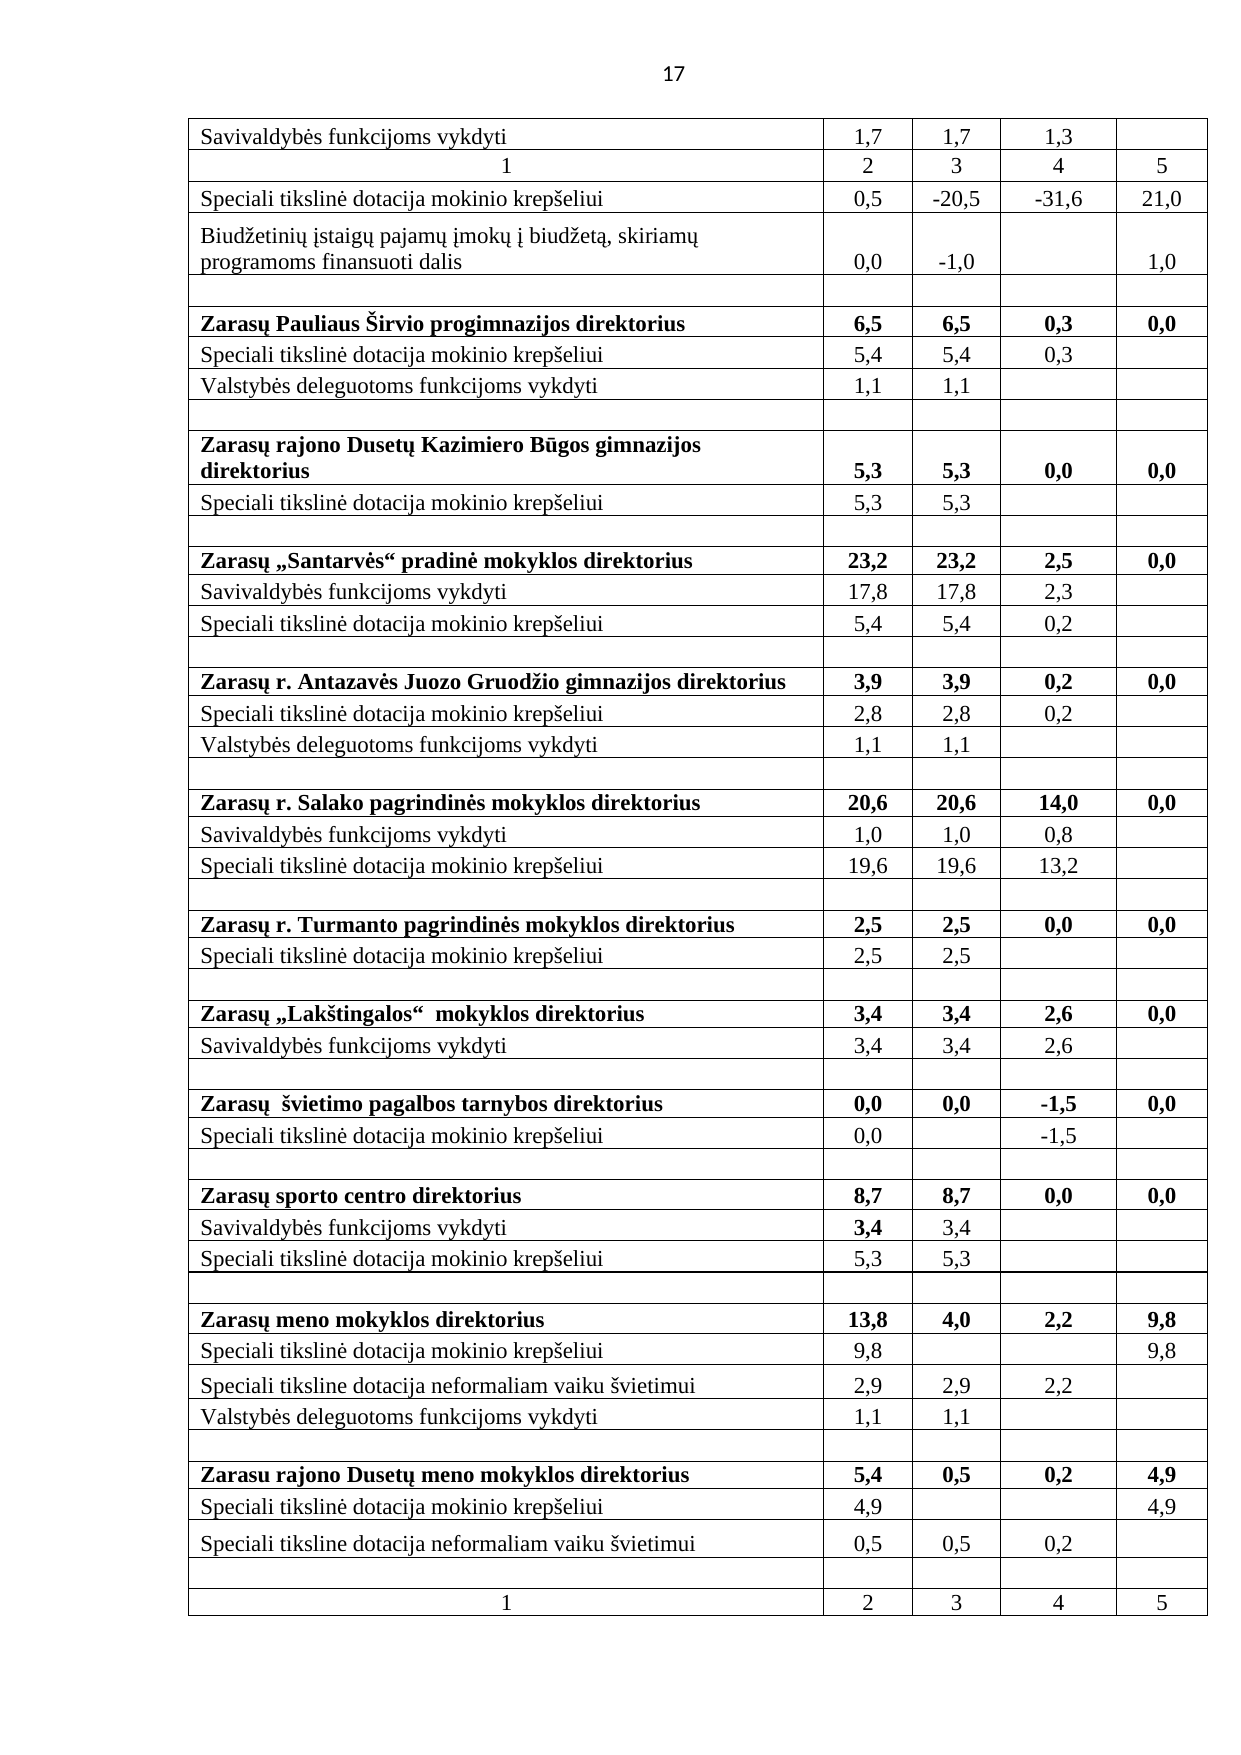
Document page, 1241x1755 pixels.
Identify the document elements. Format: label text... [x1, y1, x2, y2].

table_cell 1,0 [913, 817, 1000, 847]
table_cell 2,5 [824, 938, 912, 968]
table_cell 0,0 [1117, 911, 1207, 937]
table_cell 5,3 [824, 485, 912, 515]
table_cell 3,4 [913, 1210, 1000, 1240]
table_cell Zarasų Pauliaus Širvio progimnazijos direktorius [189, 307, 823, 336]
table_cell 9,8 [824, 1334, 912, 1364]
table_cell 0,2 [1001, 668, 1116, 695]
table_cell 2,5 [913, 938, 1000, 968]
table_cell 0,2 [1001, 606, 1116, 636]
table_cell 5,4 [913, 606, 1000, 636]
table_cell [913, 400, 1000, 430]
table_cell [1001, 1430, 1116, 1461]
table_cell Speciali tiksline dotacija neformaliam vaiku švietimui [189, 1520, 823, 1557]
table_cell [1117, 1059, 1207, 1089]
table_cell Zarasų sporto centro direktorius [189, 1180, 823, 1209]
table_cell [1001, 369, 1116, 399]
table_cell Zarasų r. Antazavės Juozo Gruodžio gimnazijos direktorius [189, 668, 823, 695]
table_cell Speciali tikslinė dotacija mokinio krepšeliui [189, 1118, 823, 1148]
table_cell 3,9 [913, 668, 1000, 695]
table_cell [824, 1558, 912, 1588]
table_cell 5,3 [913, 485, 1000, 515]
table_cell [913, 1334, 1000, 1364]
table_cell 0,2 [1001, 1462, 1116, 1488]
table_cell Speciali tikslinė dotacija mokinio krepšeliui [189, 606, 823, 636]
table_cell 0,0 [1117, 1180, 1207, 1209]
table_cell 0,2 [1001, 1520, 1116, 1557]
table_cell 2,8 [824, 696, 912, 726]
table_cell [1001, 516, 1116, 546]
table_cell 2,2 [1001, 1304, 1116, 1332]
table_cell Savivaldybės funkcijoms vykdyti [189, 1210, 823, 1240]
table_cell 0,0 [1117, 790, 1207, 816]
table_cell 0,0 [1001, 1180, 1116, 1209]
table_cell 4 [1001, 1589, 1116, 1615]
table_cell [189, 969, 823, 999]
table_cell [1117, 1520, 1207, 1557]
table_cell [1117, 575, 1207, 605]
table_cell Speciali tikslinė dotacija mokinio krepšeliui [189, 1489, 823, 1519]
table_cell 1,1 [913, 369, 1000, 399]
table_cell 2,2 [1001, 1365, 1116, 1398]
table_cell Zarasų švietimo pagalbos tarnybos direktorius [189, 1090, 823, 1117]
table_cell [189, 400, 823, 430]
table_cell 2 [824, 1589, 912, 1615]
table_cell 21,0 [1117, 182, 1207, 212]
table_cell Speciali tikslinė dotacija mokinio krepšeliui [189, 1241, 823, 1271]
table_cell [189, 1558, 823, 1588]
table_cell [1117, 969, 1207, 999]
table_cell 3,4 [824, 1001, 912, 1027]
table_cell [189, 637, 823, 667]
table_cell 5,3 [824, 1241, 912, 1271]
table_cell -20,5 [913, 182, 1000, 212]
table_cell 13,2 [1001, 848, 1116, 878]
table_cell [189, 879, 823, 909]
table_cell [1117, 1210, 1207, 1240]
table_cell [1117, 275, 1207, 306]
table_cell 0,5 [913, 1520, 1000, 1557]
table_cell [1117, 400, 1207, 430]
table_cell Zarasų r. Salako pagrindinės mokyklos direktorius [189, 790, 823, 816]
table_cell [913, 758, 1000, 788]
table_cell 6,5 [913, 307, 1000, 336]
table_cell 0,3 [1001, 337, 1116, 367]
table_cell 2,8 [913, 696, 1000, 726]
table_cell 0,0 [1117, 307, 1207, 336]
table_cell [824, 275, 912, 306]
table_cell [1001, 213, 1116, 274]
table_cell 1,1 [824, 1399, 912, 1429]
table_cell -1,0 [913, 213, 1000, 274]
table_cell [824, 969, 912, 999]
table_cell 5,4 [824, 606, 912, 636]
table_cell [1001, 1558, 1116, 1588]
table_cell 17,8 [913, 575, 1000, 605]
table_cell 0,0 [913, 1090, 1000, 1117]
table_cell [913, 1059, 1000, 1089]
table_cell [1001, 1210, 1116, 1240]
table_cell 0,8 [1001, 817, 1116, 847]
table_cell 0,0 [1001, 431, 1116, 484]
table_cell Speciali tikslinė dotacija mokinio krepšeliui [189, 1334, 823, 1364]
table_cell 0,0 [1117, 1001, 1207, 1027]
table_cell [189, 516, 823, 546]
table_cell Savivaldybės funkcijoms vykdyti [189, 817, 823, 847]
table_cell 5,4 [824, 337, 912, 367]
table_cell 4,9 [1117, 1489, 1207, 1519]
table_cell [1001, 485, 1116, 515]
table_cell Speciali tikslinė dotacija mokinio krepšeliui [189, 337, 823, 367]
table_cell 2,5 [1001, 547, 1116, 573]
table_cell [189, 1273, 823, 1303]
table_cell Speciali tikslinė dotacija mokinio krepšeliui [189, 696, 823, 726]
table_cell 20,6 [824, 790, 912, 816]
table_cell Zarasu rajono Dusetų meno mokyklos direktorius [189, 1462, 823, 1488]
table_cell [1117, 485, 1207, 515]
table_cell [1001, 1273, 1116, 1303]
table_cell [824, 1149, 912, 1179]
table_cell 5 [1117, 150, 1207, 181]
table_cell 3,4 [913, 1001, 1000, 1027]
table_cell Valstybės deleguotoms funkcijoms vykdyti [189, 727, 823, 757]
table_cell 3 [913, 1589, 1000, 1615]
table_cell Zarasų rajono Dusetų Kazimiero Būgos gimnazijos direktorius [189, 431, 823, 484]
table_cell [1117, 1028, 1207, 1058]
table_cell 19,6 [913, 848, 1000, 878]
table_cell Zarasų „Santarvės“ pradinė mokyklos direktorius [189, 547, 823, 573]
table_cell 23,2 [824, 547, 912, 573]
table_cell 0,3 [1001, 307, 1116, 336]
table_cell Speciali tikslinė dotacija mokinio krepšeliui [189, 485, 823, 515]
table_cell 23,2 [913, 547, 1000, 573]
table_cell 14,0 [1001, 790, 1116, 816]
table_cell Speciali tiksline dotacija neformaliam vaiku švietimui [189, 1365, 823, 1398]
table_cell 1,1 [913, 727, 1000, 757]
table_cell [1001, 1334, 1116, 1364]
table_cell 0,2 [1001, 696, 1116, 726]
table_cell [913, 1149, 1000, 1179]
table_cell 0,0 [824, 1118, 912, 1148]
table_cell [913, 1118, 1000, 1148]
table_cell Zarasų „Lakštingalos“ mokyklos direktorius [189, 1001, 823, 1027]
table_cell [189, 758, 823, 788]
table_cell [1001, 637, 1116, 667]
table_cell [913, 1430, 1000, 1461]
table_cell Speciali tikslinė dotacija mokinio krepšeliui [189, 848, 823, 878]
table_cell Zarasų meno mokyklos direktorius [189, 1304, 823, 1332]
table_cell [1117, 1273, 1207, 1303]
table_cell [824, 637, 912, 667]
table_cell [913, 1489, 1000, 1519]
table_cell [824, 1273, 912, 1303]
table_cell [1117, 696, 1207, 726]
table_cell 3,4 [824, 1028, 912, 1058]
table_cell [1117, 817, 1207, 847]
table_cell [189, 1149, 823, 1179]
table_cell 0,5 [913, 1462, 1000, 1488]
table_cell Savivaldybės funkcijoms vykdyti [189, 119, 823, 149]
table_cell [1117, 1365, 1207, 1398]
table_cell 0,0 [1117, 431, 1207, 484]
table_cell Valstybės deleguotoms funkcijoms vykdyti [189, 369, 823, 399]
table_cell [189, 275, 823, 306]
table_cell 5,4 [913, 337, 1000, 367]
table_cell [1001, 879, 1116, 909]
table_cell [1117, 1149, 1207, 1179]
table_cell 13,8 [824, 1304, 912, 1332]
table_cell -1,5 [1001, 1090, 1116, 1117]
table_cell [913, 275, 1000, 306]
table_cell 0,0 [824, 1090, 912, 1117]
table_cell 8,7 [824, 1180, 912, 1209]
table_cell [1117, 606, 1207, 636]
table_cell 2,9 [824, 1365, 912, 1398]
table_cell 5,4 [824, 1462, 912, 1488]
table_cell 19,6 [824, 848, 912, 878]
table_cell 2 [824, 150, 912, 181]
table_cell [1001, 400, 1116, 430]
table_cell [824, 516, 912, 546]
table_cell 6,5 [824, 307, 912, 336]
table_cell 0,0 [1001, 911, 1116, 937]
table_cell Speciali tikslinė dotacija mokinio krepšeliui [189, 938, 823, 968]
table_cell 1,0 [824, 817, 912, 847]
table_cell Savivaldybės funkcijoms vykdyti [189, 575, 823, 605]
table_cell [913, 1558, 1000, 1588]
table_cell Zarasų r. Turmanto pagrindinės mokyklos direktorius [189, 911, 823, 937]
table_cell 0,5 [824, 182, 912, 212]
table_cell 5 [1117, 1589, 1207, 1615]
table_cell [1117, 516, 1207, 546]
table_cell 2,6 [1001, 1028, 1116, 1058]
table_cell -31,6 [1001, 182, 1116, 212]
table_cell [1117, 1118, 1207, 1148]
table_cell [1001, 1149, 1116, 1179]
table_cell [1001, 727, 1116, 757]
table_cell 1,0 [1117, 213, 1207, 274]
table_cell 5,3 [913, 431, 1000, 484]
table_cell 3,4 [824, 1210, 912, 1240]
table_cell [824, 1430, 912, 1461]
table_cell [1117, 727, 1207, 757]
table_cell [824, 400, 912, 430]
table_cell 1,3 [1001, 119, 1116, 149]
table_cell [913, 637, 1000, 667]
table_cell 1,1 [913, 1399, 1000, 1429]
table_cell 1 [189, 150, 823, 181]
table_cell [1117, 758, 1207, 788]
table_cell 8,7 [913, 1180, 1000, 1209]
table_cell 0,5 [824, 1520, 912, 1557]
table_cell [189, 1430, 823, 1461]
table_cell [1117, 938, 1207, 968]
table_cell [1117, 637, 1207, 667]
table_cell 5,3 [913, 1241, 1000, 1271]
table_cell [1117, 879, 1207, 909]
table_cell [1117, 119, 1207, 149]
table_cell 1,7 [913, 119, 1000, 149]
table_cell [824, 1059, 912, 1089]
table_cell 5,3 [824, 431, 912, 484]
table_cell Speciali tikslinė dotacija mokinio krepšeliui [189, 182, 823, 212]
table_cell 0,0 [824, 213, 912, 274]
table_cell [913, 1273, 1000, 1303]
table_cell [1117, 1430, 1207, 1461]
table_cell 9,8 [1117, 1334, 1207, 1364]
table_cell 1,1 [824, 369, 912, 399]
table_cell 0,0 [1117, 668, 1207, 695]
table_cell 3,9 [824, 668, 912, 695]
table_cell 9,8 [1117, 1304, 1207, 1332]
table_cell 4,9 [824, 1489, 912, 1519]
table_cell [913, 879, 1000, 909]
table_cell [913, 516, 1000, 546]
table_cell 1 [189, 1589, 823, 1615]
table_cell [1001, 1241, 1116, 1271]
table_cell [1117, 1241, 1207, 1271]
table_cell 4,0 [913, 1304, 1000, 1332]
table_cell 2,5 [824, 911, 912, 937]
table_cell Biudžetinių įstaigų pajamų įmokų į biudžetą, skiriamų programoms finansuoti dalis [189, 213, 823, 274]
table_cell Savivaldybės funkcijoms vykdyti [189, 1028, 823, 1058]
table_cell 17,8 [824, 575, 912, 605]
table_cell 0,0 [1117, 547, 1207, 573]
table_cell [824, 758, 912, 788]
table_cell 1,1 [824, 727, 912, 757]
table_cell [913, 969, 1000, 999]
table_cell 2,9 [913, 1365, 1000, 1398]
table_cell [1001, 969, 1116, 999]
table_cell [824, 879, 912, 909]
table_cell [1001, 1399, 1116, 1429]
table_cell [1001, 1489, 1116, 1519]
table_cell 0,0 [1117, 1090, 1207, 1117]
table_cell [1117, 337, 1207, 367]
table_cell 2,3 [1001, 575, 1116, 605]
table_cell -1,5 [1001, 1118, 1116, 1148]
table_cell 4 [1001, 150, 1116, 181]
table_cell 4,9 [1117, 1462, 1207, 1488]
table_cell 3,4 [913, 1028, 1000, 1058]
table_cell [1117, 1558, 1207, 1588]
table_cell [1001, 758, 1116, 788]
table_cell 20,6 [913, 790, 1000, 816]
table_cell 1,7 [824, 119, 912, 149]
table_cell [1117, 1399, 1207, 1429]
table_cell [1001, 275, 1116, 306]
table_cell [1117, 848, 1207, 878]
table_cell [189, 1059, 823, 1089]
table_cell [1117, 369, 1207, 399]
table_cell [1001, 1059, 1116, 1089]
table_cell [1001, 938, 1116, 968]
table_cell Valstybės deleguotoms funkcijoms vykdyti [189, 1399, 823, 1429]
table_cell 2,6 [1001, 1001, 1116, 1027]
table_cell 2,5 [913, 911, 1000, 937]
table_cell 3 [913, 150, 1000, 181]
